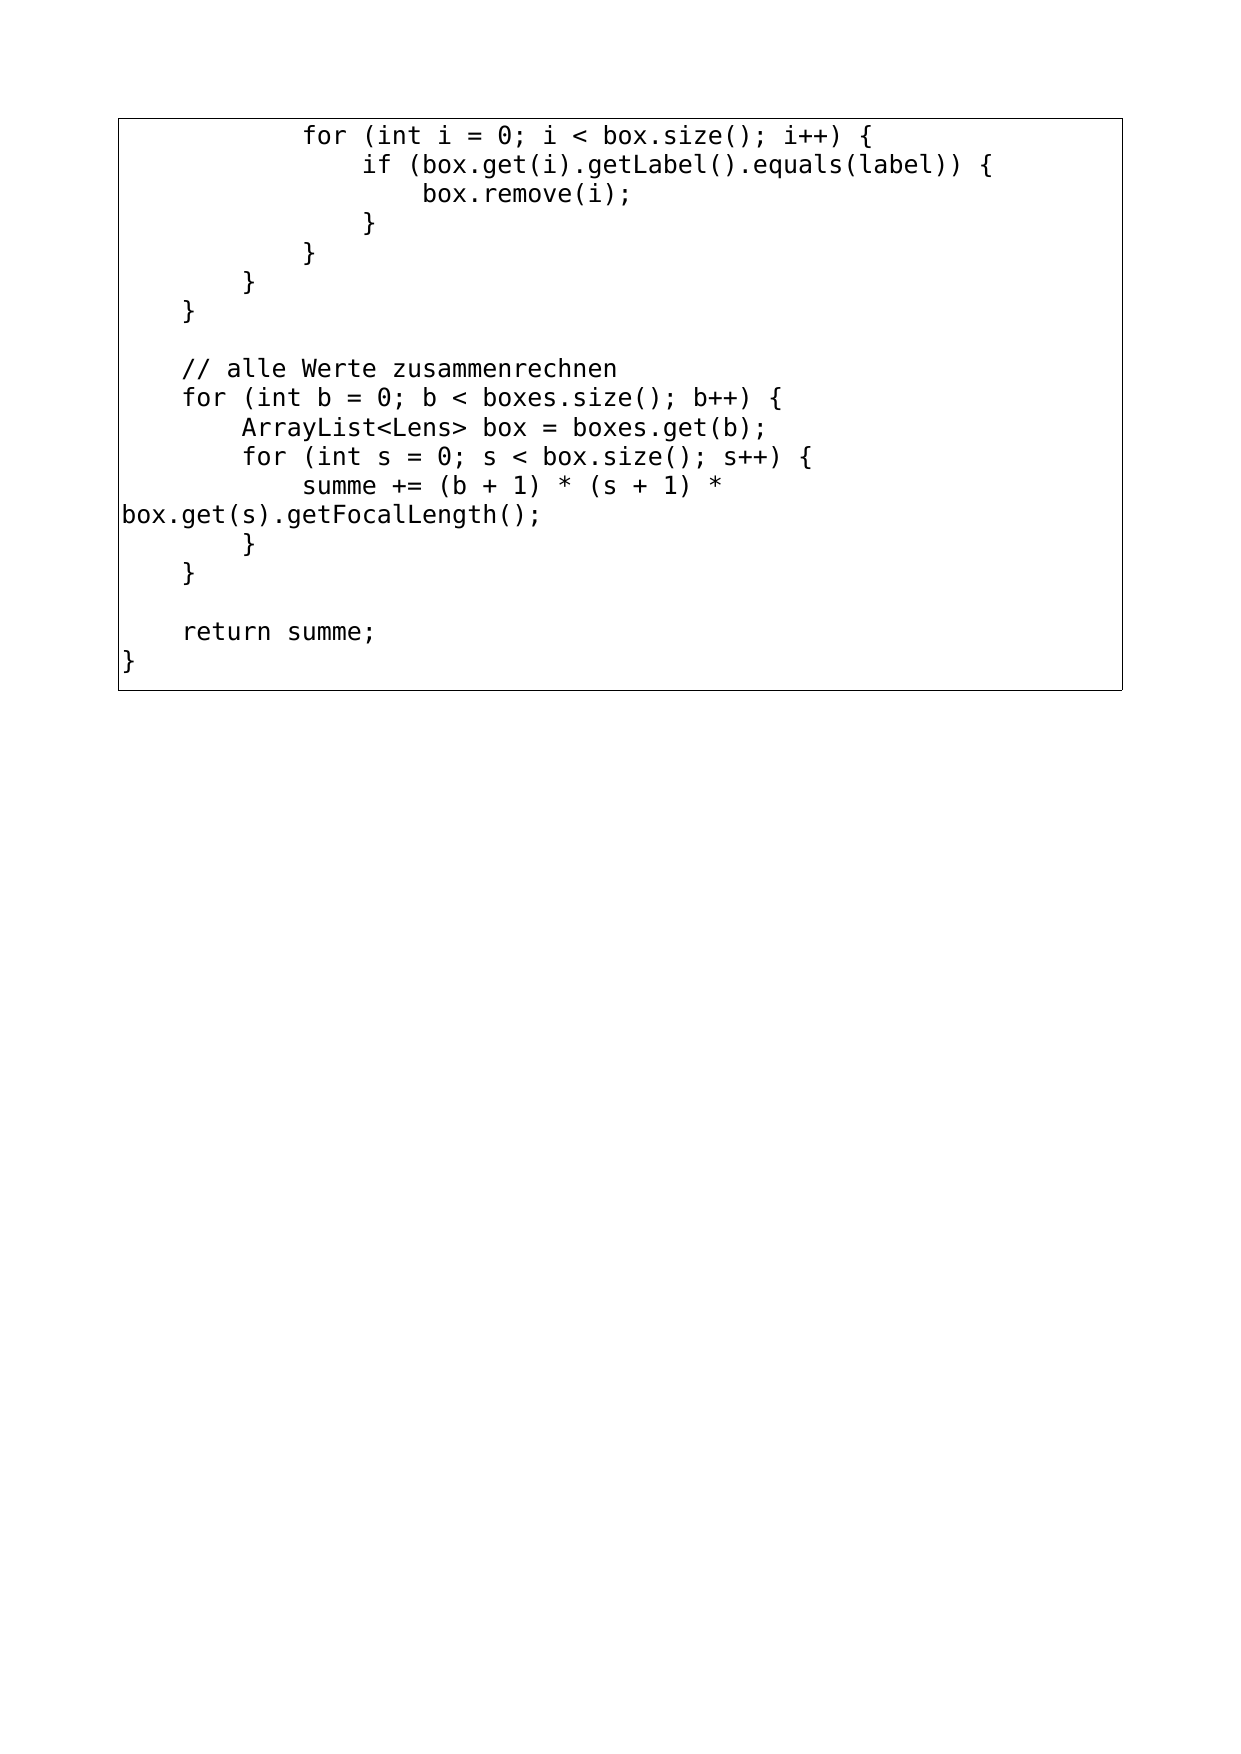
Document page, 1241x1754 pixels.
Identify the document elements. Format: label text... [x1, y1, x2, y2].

table_header for (int i = 0; i < box.size(); i++) { if (box.get(i).getLabel().equals(label)) { box.remove(i); } } } } // alle Werte zusammenrechnen for (int b = 0; b < boxes.size(); b++) { ArrayList<Lens> box = boxes.get(b); for (int s = 0; s < box.size(); s++) { summe += (b + 1) * (s + 1) * box.get(s).getFocalLength(); } } return summe; } [119, 119, 1122, 690]
